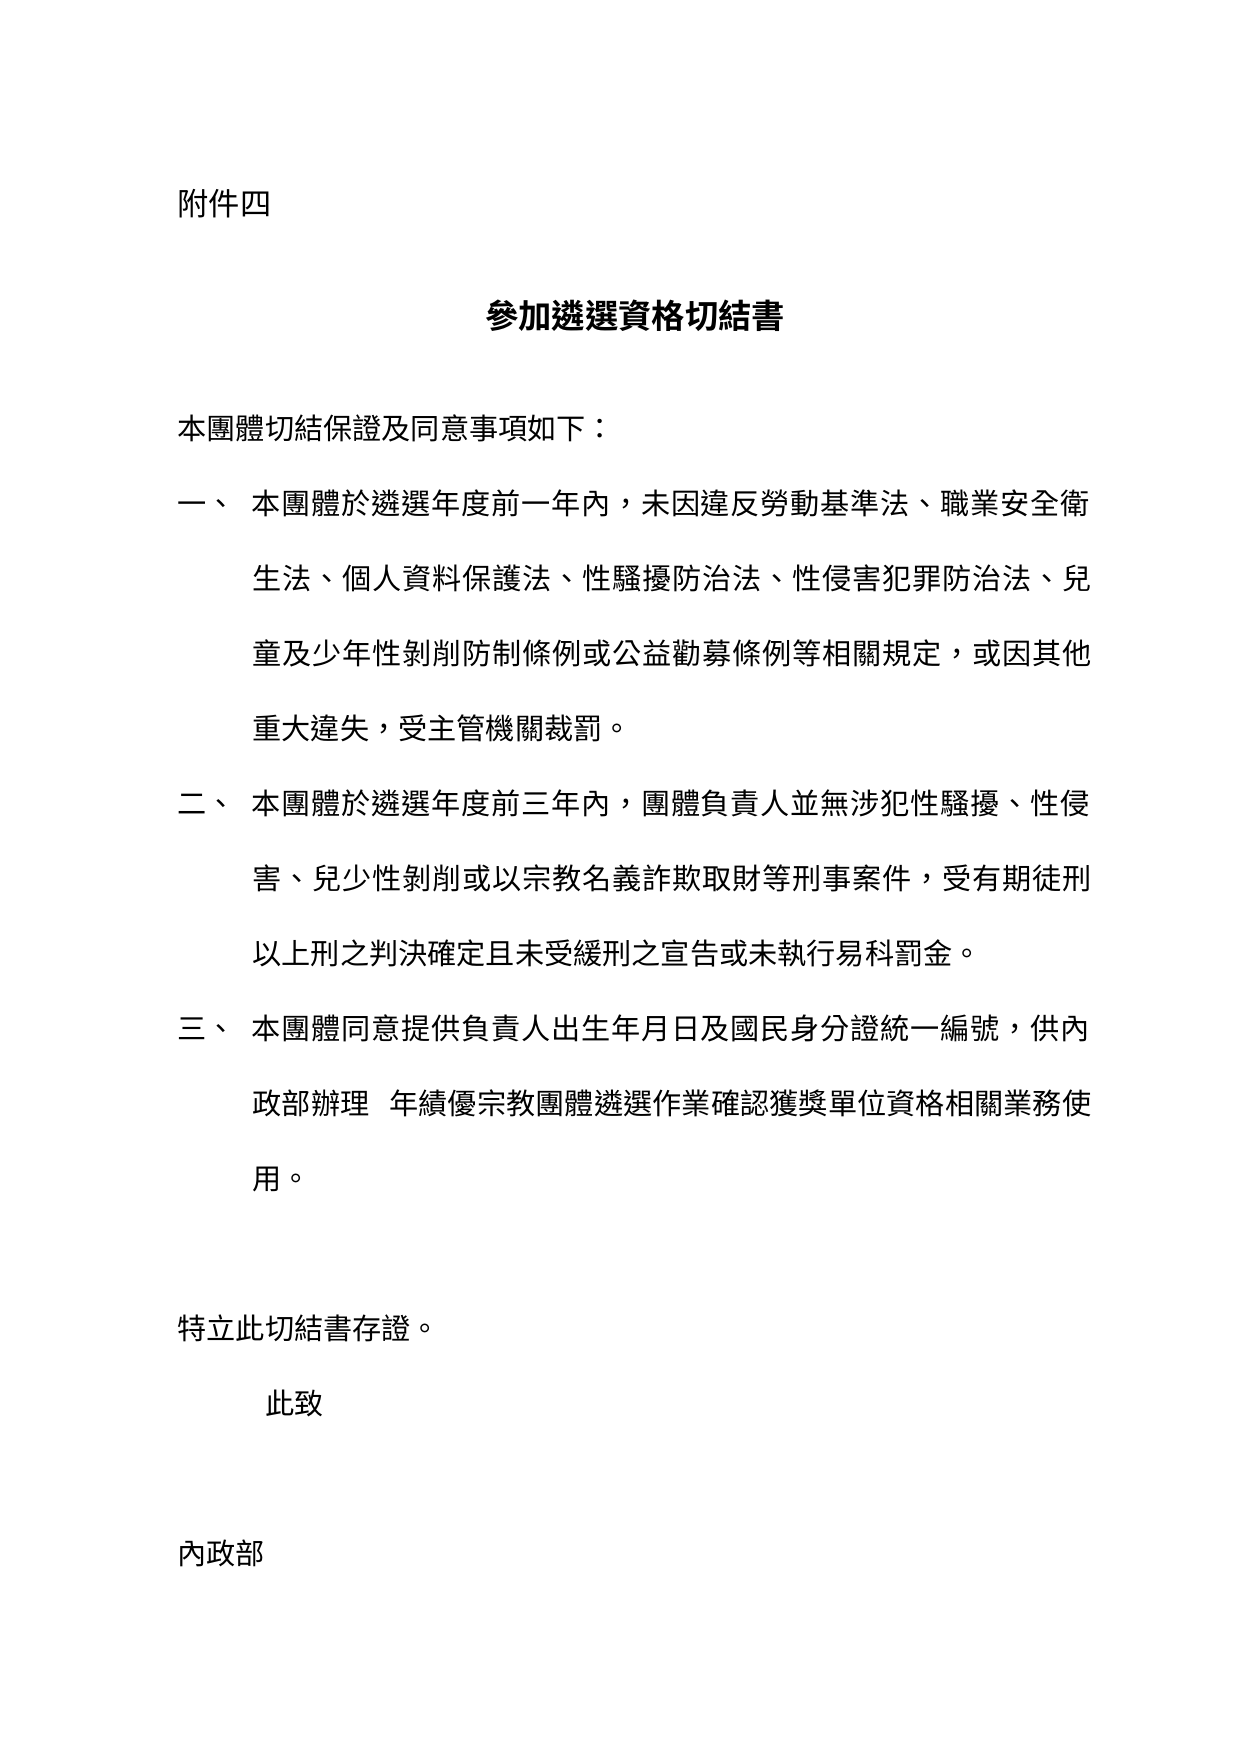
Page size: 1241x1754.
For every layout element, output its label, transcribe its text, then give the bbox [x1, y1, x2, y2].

text 附件四 [177, 164, 1092, 239]
text 特立此切結書存證。 [177, 1289, 1092, 1364]
text 內政部 [177, 1514, 1092, 1589]
text 本團體切結保證及同意事項如下： [177, 389, 1092, 464]
list 本團體同意提供負責人出生年月日及國民身分證統一編號，供內政部辦理 年績優宗教團體遴選作業確認獲獎單位資格相關業務使用。 [177, 989, 1092, 1214]
list 本團體於遴選年度前三年內，團體負責人並無涉犯性騷擾、性侵害、兒少性剝削或以宗教名義詐欺取財等刑事案件，受有期徒刑以上刑之判決確定且未受緩刑之宣告或未執行易科罰金。 [177, 764, 1092, 989]
list 本團體於遴選年度前一年內，未因違反勞動基準法、職業安全衛生法、個人資料保護法、性騷擾防治法、性侵害犯罪防治法、兒童及少年性剝削防制條例或公益勸募條例等相關規定，或因其他重大違失，受主管機關裁罰。 [177, 464, 1092, 764]
text 此致 [177, 1364, 1092, 1439]
text 參加遴選資格切結書 [177, 277, 1092, 352]
